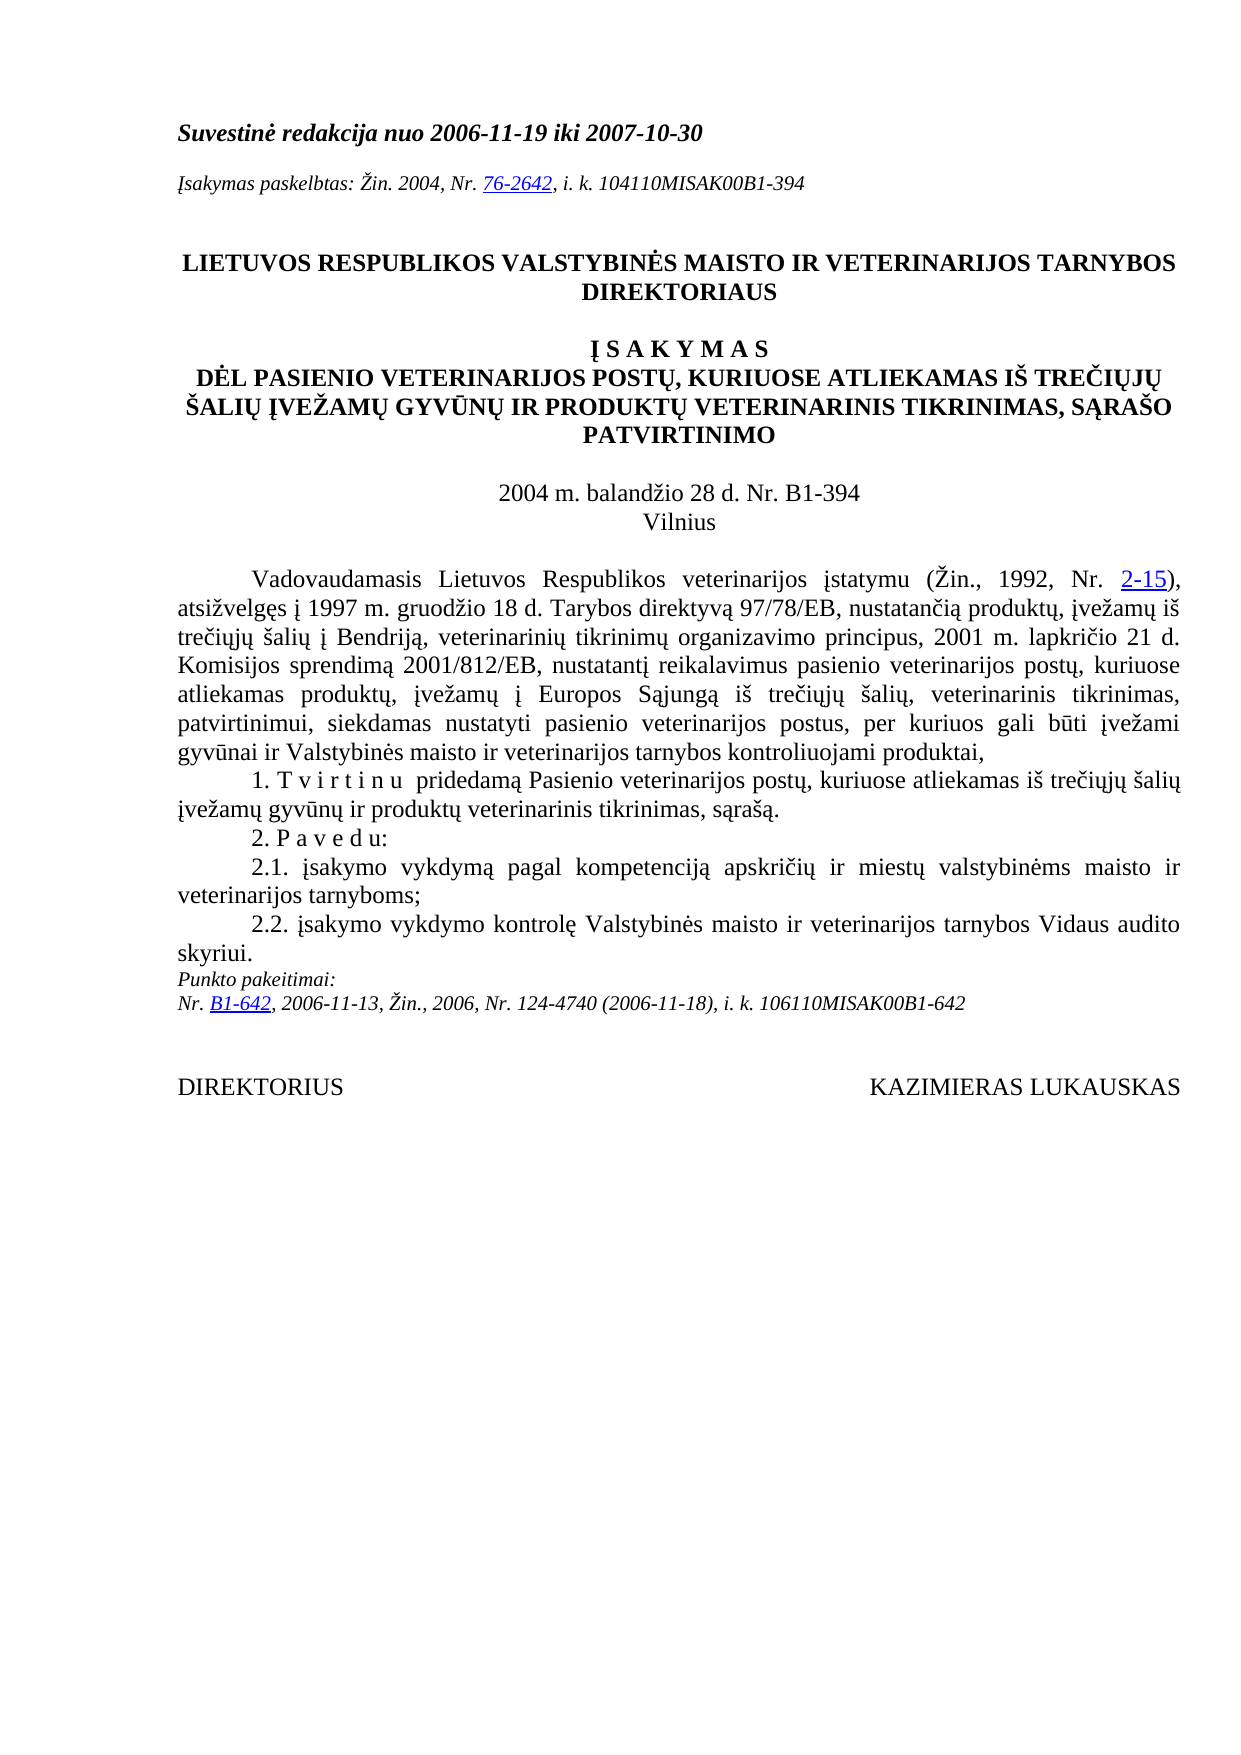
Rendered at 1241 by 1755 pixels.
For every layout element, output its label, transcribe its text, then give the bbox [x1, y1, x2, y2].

text 2.1. įsakymo vykdymą pagal kompetenciją apskričių ir miestų valstybinėms maisto ir veterinarijos tarnyboms; [177, 852, 1181, 909]
text Vadovaudamasis Lietuvos Respublikos veterinarijos įstatymu (Žin., 1992, Nr. 2-15), atsižvelgęs į 1997 m. gruodžio 18 d. Tarybos direktyvą 97/78/EB, nustatančią produktų, įvežamų iš trečiųjų šalių į Bendriją, veterinarinių tikrinimų organizavimo principus, 2001 m. lapkričio 21 d. Komisijos sprendimą 2001/812/EB, nustatantį reikalavimus pasienio veterinarijos postų, kuriuose atliekamas produktų, įvežamų į Europos Sąjungą iš trečiųjų šalių, veterinarinis tikrinimas, patvirtinimui, siekdamas nustatyti pasienio veterinarijos postus, per kuriuos gali būti įvežami gyvūnai ir Valstybinės maisto ir veterinarijos tarnybos kontroliuojami produktai, [177, 564, 1181, 765]
text LIETUVOS RESPUBLIKOS VALSTYBINĖS MAISTO IR VETERINARIJOS TARNYBOS DIREKTORIAUS [177, 248, 1181, 305]
text DĖL PASIENIO VETERINARIJOS POSTŲ, KURIUOSE ATLIEKAMAS IŠ TREČIŲJŲ ŠALIŲ ĮVEŽAMŲ GYVŪNŲ IR PRODUKTŲ VETERINARINIS TIKRINIMAS, SĄRAŠO PATVIRTINIMO [177, 363, 1181, 449]
text 1. Tvirtinu pridedamą Pasienio veterinarijos postų, kuriuose atliekamas iš trečiųjų šalių įvežamų gyvūnų ir produktų veterinarinis tikrinimas, sąrašą. [177, 765, 1181, 823]
text Vilnius [177, 507, 1181, 535]
text Punkto pakeitimai: [177, 967, 1181, 991]
text DIREKTORIUS KAZIMIERAS LUKAUSKAS [177, 1072, 1181, 1101]
text 2004 m. balandžio 28 d. Nr. B1-394 [177, 478, 1181, 507]
text 2.2. įsakymo vykdymo kontrolę Valstybinės maisto ir veterinarijos tarnybos Vidaus audito skyriui. [177, 909, 1181, 967]
text Nr. B1-642, 2006-11-13, Žin., 2006, Nr. 124-4740 (2006-11-18), i. k. 106110MISAK00B1-642 [177, 991, 1181, 1015]
text Į S A K Y M A S [177, 334, 1181, 363]
text Suvestinė redakcija nuo 2006-11-19 iki 2007-10-30 [177, 118, 1181, 147]
text Įsakymas paskelbtas: Žin. 2004, Nr. 76-2642, i. k. 104110MISAK00B1-394 [177, 171, 1181, 195]
text 2. P a v e d u: [177, 823, 1181, 852]
